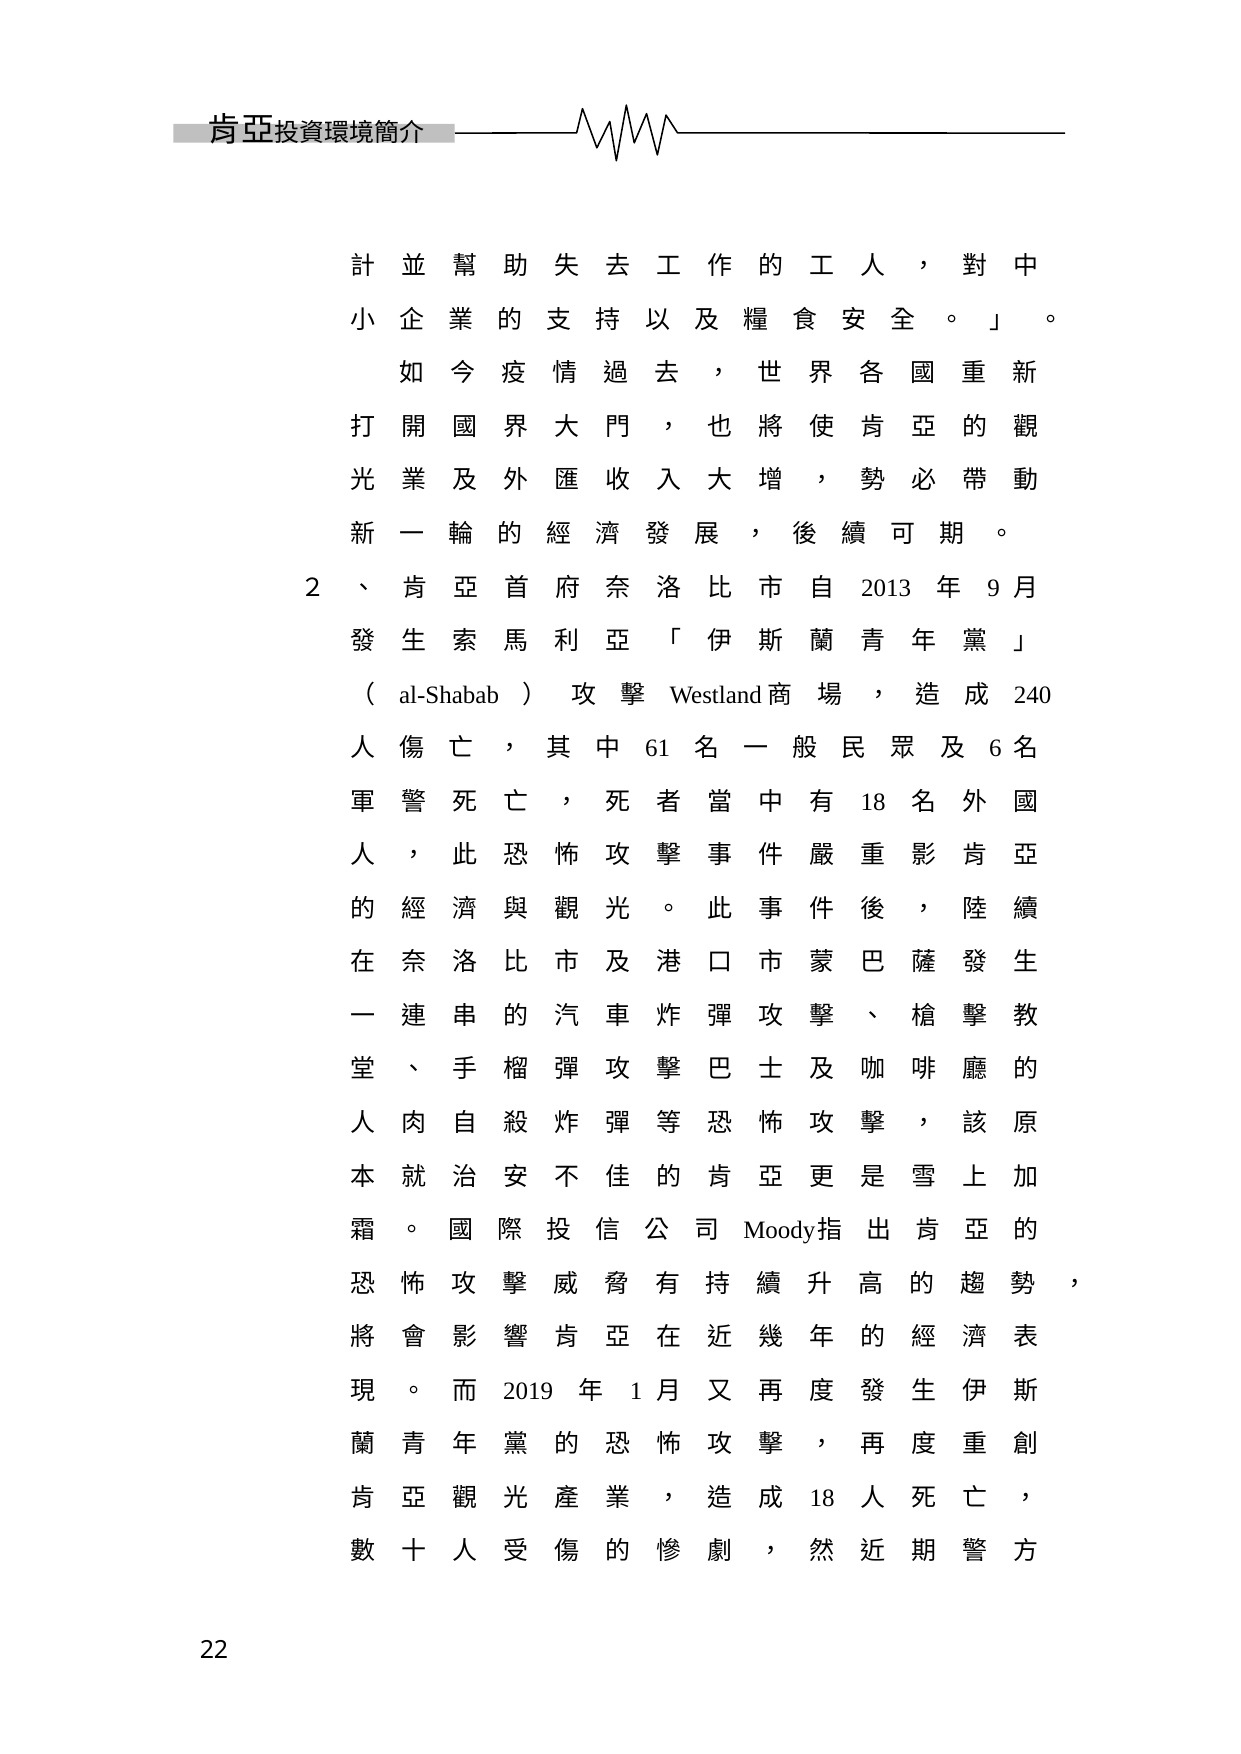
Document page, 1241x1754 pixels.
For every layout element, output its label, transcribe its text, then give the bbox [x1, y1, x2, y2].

text 計並幫助失去工作的工人，對中小企業的支持以及糧食安全。」。 [325, 237, 1063, 344]
text ２、肯亞首府奈洛比市自2013年9月發生索馬利亞「伊斯蘭青年黨」（al-Shabab）攻擊Westland商場，造成240人傷亡，其中61名一般民眾及6名軍警死亡，死者當中有18名外國人，此恐怖攻擊事件嚴重影肯亞的經濟與觀光。此事件後，陸續在奈洛比市及港口市蒙巴薩發生一連串的汽車炸彈攻擊、槍擊教堂、手榴彈攻擊巴士及咖啡廳的人肉自殺炸彈等恐怖攻擊，該原本就治安不佳的肯亞更是雪上加霜。國際投信公司Moody指出肯亞的恐怖攻擊威脅有持續升高的趨勢，將會影響肯亞在近幾年的經濟表現。而2019年1月又再度發生伊斯蘭青年黨的恐怖攻擊，再度重創肯亞觀光產業，造成18人死亡，數十人受傷的慘劇，然近期警方仍蒐查到相關恐怖組織活動，社會仍有不安定之氣氛，於肯亞往返仍須特別注意。 [276, 558, 1063, 1576]
text 如今疫情過去，世界各國重新打開國界大門，也將使肯亞的觀光業及外匯收入大增，勢必帶動新一輪的經濟發展，後續可期。 [325, 344, 1063, 558]
